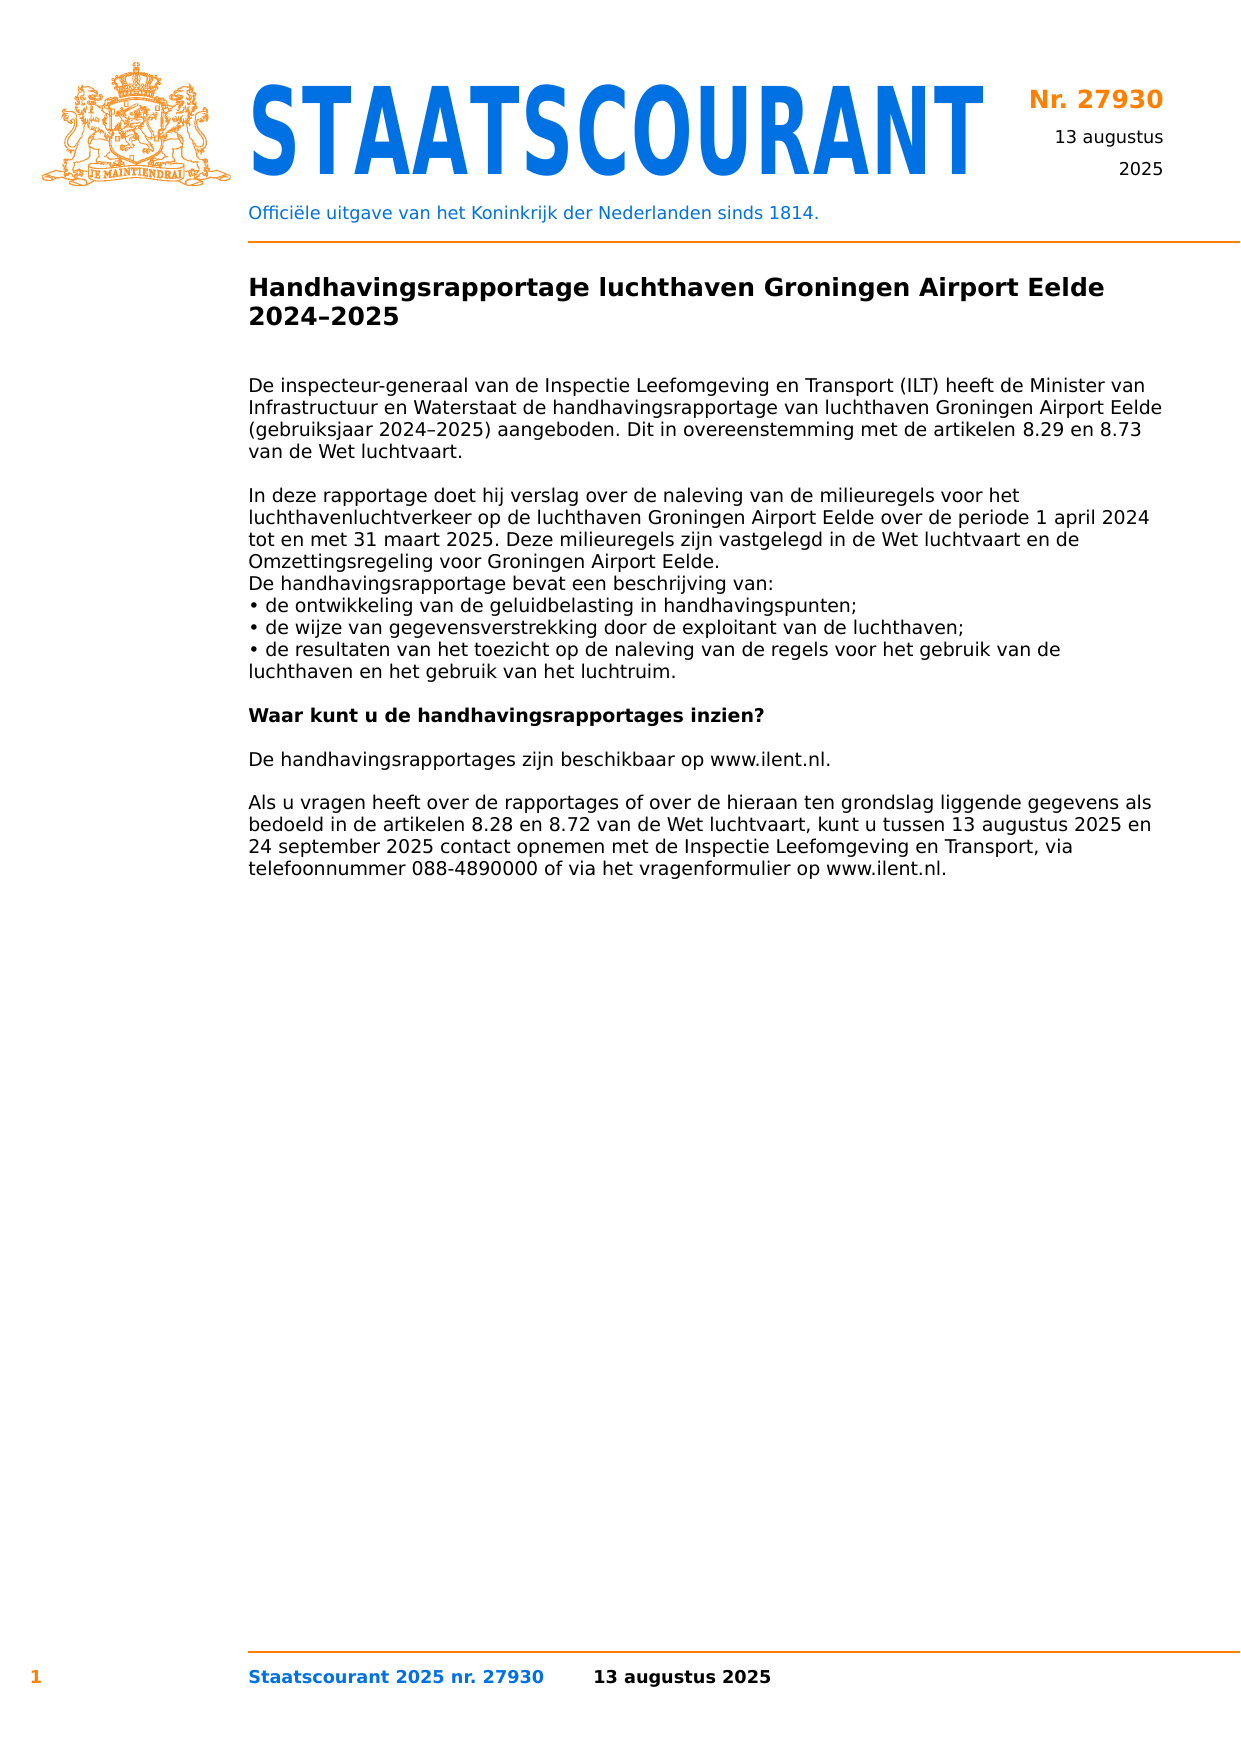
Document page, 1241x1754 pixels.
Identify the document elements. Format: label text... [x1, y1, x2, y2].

text • de ontwikkeling van de geluidbelasting in handhavingspunten; [248, 595, 1163, 617]
table_header STAATSCOURANT [248, 62, 998, 203]
table_cell 2025 [998, 153, 1240, 203]
text Als u vragen heeft over de rapportages of over de hieraan ten grondslag liggende gegevens als bedoeld in de artikelen 8.28 en 8.72 van de Wet luchtvaart, kunt u tussen 13 augustus 2025 en 24 september 2025 contact opnemen met de Inspectie Leefomgeving en Transport, via telefoonnummer 088-4890000 of via het vragenformulier op www.ilent.nl. [248, 792, 1163, 880]
text De inspecteur-generaal van de Inspectie Leefomgeving en Transport (ILT) heeft de Minister van Infrastructuur en Waterstaat de handhavingsrapportage van luchthaven Groningen Airport Eelde (gebruiksjaar 2024–2025) aangeboden. Dit in overeenstemming met de artikelen 8.29 en 8.73 van de Wet luchtvaart. [248, 375, 1163, 463]
subtitle Waar kunt u de handhavingsrapportages inzien? [248, 704, 1163, 727]
table_header Nr. 27930 [998, 62, 1240, 121]
text • de wijze van gegevensverstrekking door de exploitant van de luchthaven; [248, 617, 1163, 639]
text De handhavingsrapportages zijn beschikbaar op www.ilent.nl. [248, 748, 1163, 770]
text • de resultaten van het toezicht op de naleving van de regels voor het gebruik van de luchthaven en het gebruik van het luchtruim. [248, 639, 1163, 683]
text In deze rapportage doet hij verslag over de naleving van de milieuregels voor het luchthavenluchtverkeer op de luchthaven Groningen Airport Eelde over de periode 1 april 2024 tot en met 31 maart 2025. Deze milieuregels zijn vastgelegd in de Wet luchtvaart en de Omzettingsregeling voor Groningen Airport Eelde. [248, 485, 1163, 573]
picture [41, 62, 231, 186]
table_cell Officiële uitgave van het Koninkrijk der Nederlanden sinds 1814. [248, 203, 1240, 241]
table_cell 13 augustus [998, 121, 1240, 153]
table_header [25, 62, 248, 241]
subtitle Handhavingsrapportage luchthaven Groningen Airport Eelde 2024–2025 [248, 273, 1163, 331]
text De handhavingsrapportage bevat een beschrijving van: [248, 573, 1163, 595]
